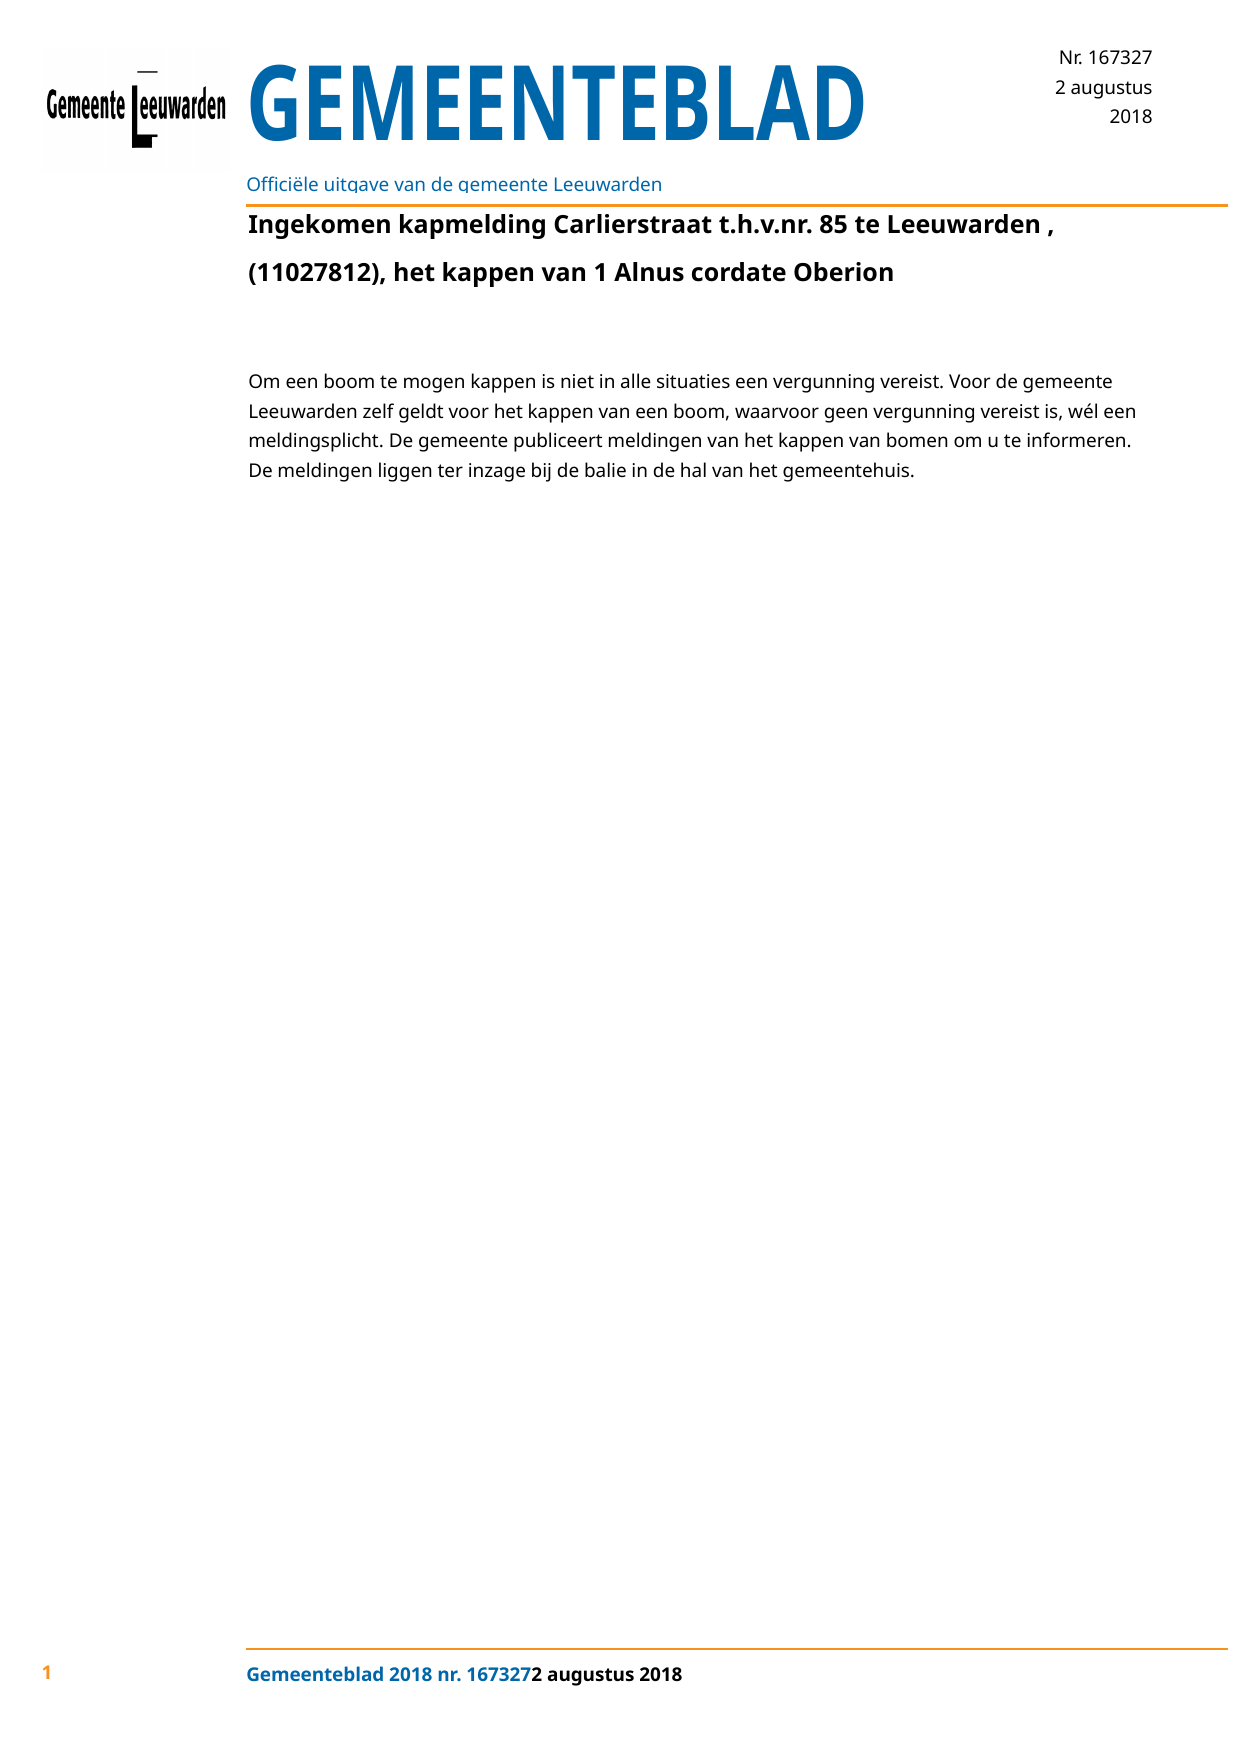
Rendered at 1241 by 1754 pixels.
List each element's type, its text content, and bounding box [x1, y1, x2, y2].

picture [41, 47, 231, 172]
text Om een boom te mogen kappen is niet in alle situaties een vergunning vereist. Voor de gemeente Leeuwarden zelf geldt voor het kappen van een boom, waarvoor geen vergunning vereist is, wél een meldingsplicht. De gemeente publiceert meldingen van het kappen van bomen om u te informeren. De meldingen liggen ter inzage bij de balie in de hal van het gemeentehuis. [248, 368, 1152, 483]
text Ingekomen kapmelding Carlierstraat t.h.v.nr. 85 te Leeuwarden , (11027812), het kappen van 1 Alnus cordate Oberion [248, 207, 1152, 288]
